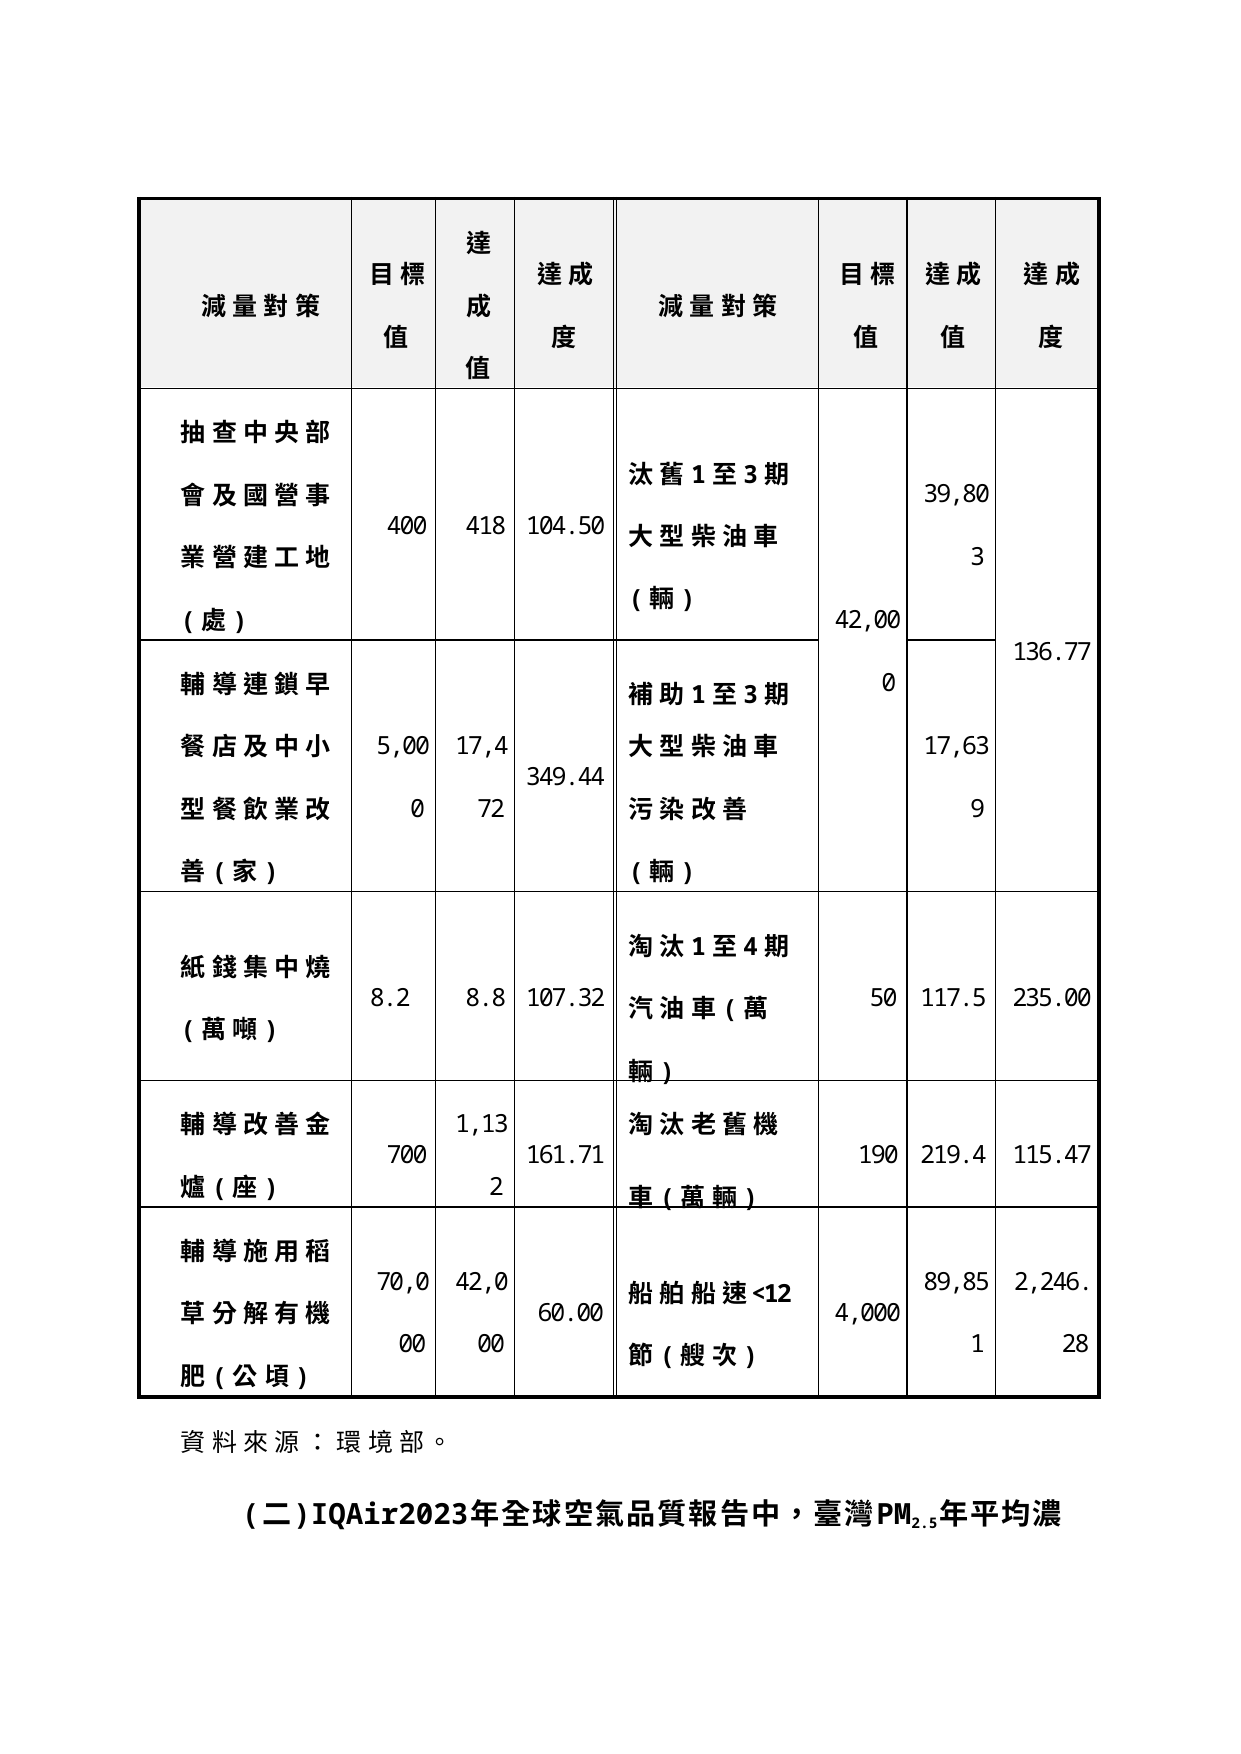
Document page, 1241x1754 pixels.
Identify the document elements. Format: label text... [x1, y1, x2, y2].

text (二)IQAir2023年全球空氣品質報告中，臺灣PM2.5年平均濃度20.2在全球134個國家中以排名第90名居後 [236, 1461, 1063, 1523]
table_cell 115.47 [996, 1081, 1097, 1206]
table_cell 輔導施用稻草分解有機肥(公頃) [141, 1208, 351, 1395]
table_cell 700 [352, 1081, 435, 1206]
table_cell 190 [819, 1081, 906, 1206]
table_cell 船舶船速<12節(艘次) [617, 1208, 818, 1395]
table_cell 418 [436, 389, 514, 639]
table_cell 5,000 [352, 641, 435, 891]
table_cell 39,803 [908, 389, 995, 639]
table_cell 136.77 [996, 389, 1097, 891]
table_cell 60.00 [515, 1208, 613, 1395]
table_cell 抽查中央部會及國營事業營建工地(處) [141, 389, 351, 639]
table_cell 219.4 [908, 1081, 995, 1206]
table_cell 42,000 [819, 389, 906, 891]
table_cell 161.71 [515, 1081, 613, 1206]
text 資料來源：環境部。 [137, 1399, 1063, 1461]
table_cell 117.5 [908, 892, 995, 1080]
table_cell 淘汰老舊機車(萬輛) [617, 1081, 818, 1206]
table_header 達成度 [996, 200, 1097, 387]
table_cell 349.44 [515, 641, 613, 891]
table_cell 汰舊1至3期大型柴油車(輛) [617, 389, 818, 639]
table_cell 104.50 [515, 389, 613, 639]
table_cell 紙錢集中燒(萬噸) [141, 892, 351, 1080]
table_cell 400 [352, 389, 435, 639]
table_cell 17,639 [908, 641, 995, 891]
table_cell 2,246.28 [996, 1208, 1097, 1395]
table_cell 42,000 [436, 1208, 514, 1395]
table_cell 補助1至3期大型柴油車污染改善(輛) [617, 641, 818, 891]
table_cell 淘汰1至4期汽油車(萬輛) [617, 892, 818, 1080]
table_header 目標值 [819, 200, 906, 387]
table_header 減量對策 [141, 200, 351, 387]
table_cell 4,000 [819, 1208, 906, 1395]
table_cell 235.00 [996, 892, 1097, 1080]
table_header 達成值 [436, 200, 514, 387]
table_cell 8.8 [436, 892, 514, 1080]
table_cell 89,851 [908, 1208, 995, 1395]
table_cell 輔導改善金爐(座) [141, 1081, 351, 1206]
table_cell 107.32 [515, 892, 613, 1080]
table_cell 1,132 [436, 1081, 514, 1206]
table_header 目標值 [352, 200, 435, 387]
table_cell 50 [819, 892, 906, 1080]
table_cell 70,000 [352, 1208, 435, 1395]
table_header 達成值 [908, 200, 995, 387]
table_cell 17,472 [436, 641, 514, 891]
table_cell 輔導連鎖早餐店及中小型餐飲業改善(家) [141, 641, 351, 891]
table_header 達成度 [515, 200, 613, 387]
table_header 減量對策 [617, 200, 818, 387]
table_cell 8.2 [352, 892, 435, 1080]
